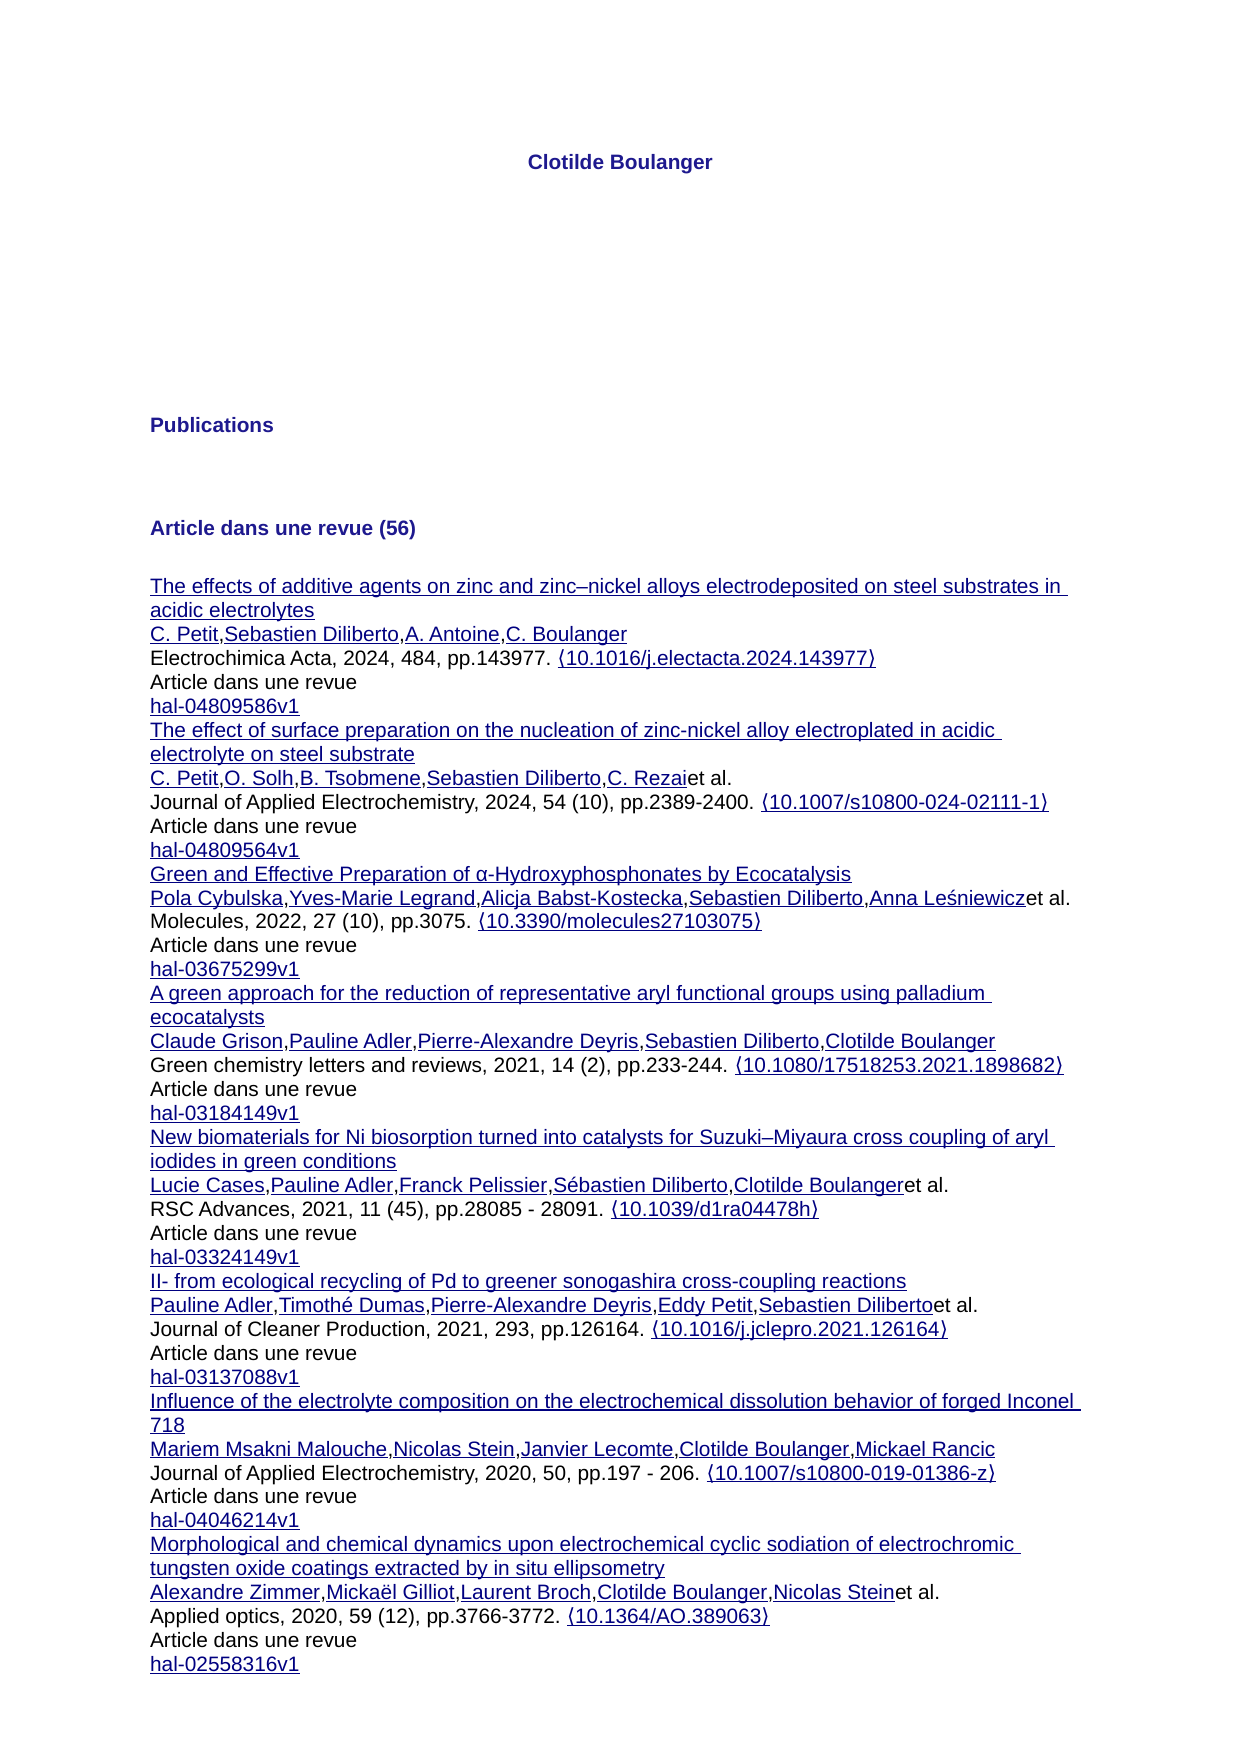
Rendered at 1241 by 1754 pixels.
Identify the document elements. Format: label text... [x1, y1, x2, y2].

table_cell Morphological and chemical dynamics upon electrochemical cyclic sodiation of electrochromic tungsten oxide coatings extracted by in situ ellipsometry Alexandre Zimmer,Mickaël Gilliot,Laurent Broch,Clotilde Boulanger,Nicolas Steinet al. Applied optics, 2020, 59 (12), pp.3766-3772. ⟨10.1364/AO.389063⟩ Article dans une revue hal-02558316v1 [150, 1532, 1090, 1676]
table_cell Green and Effective Preparation of α-Hydroxyphosphonates by Ecocatalysis Pola Cybulska,Yves-Marie Legrand,Alicja Babst-Kostecka,Sebastien Diliberto,Anna Leśniewiczet al. Molecules, 2022, 27 (10), pp.3075. ⟨10.3390/molecules27103075⟩ Article dans une revue hal-03675299v1 [150, 861, 1090, 981]
subtitle Clotilde Boulanger [150, 150, 1090, 174]
table_header The effects of additive agents on zinc and zinc–nickel alloys electrodeposited on steel substrates in acidic electrolytes C. Petit,Sebastien Diliberto,A. Antoine,C. Boulanger Electrochimica Acta, 2024, 484, pp.143977. ⟨10.1016/j.electacta.2024.143977⟩ Article dans une revue hal-04809586v1 [150, 574, 1090, 718]
subtitle Publications [150, 412, 1090, 436]
table_cell A green approach for the reduction of representative aryl functional groups using palladium ecocatalysts Claude Grison,Pauline Adler,Pierre-Alexandre Deyris,Sebastien Diliberto,Clotilde Boulanger Green chemistry letters and reviews, 2021, 14 (2), pp.233-244. ⟨10.1080/17518253.2021.1898682⟩ Article dans une revue hal-03184149v1 [150, 981, 1090, 1125]
table_cell Influence of the electrolyte composition on the electrochemical dissolution behavior of forged Inconel 718 Mariem Msakni Malouche,Nicolas Stein,Janvier Lecomte,Clotilde Boulanger,Mickael Rancic Journal of Applied Electrochemistry, 2020, 50, pp.197 - 206. ⟨10.1007/s10800-019-01386-z⟩ Article dans une revue hal-04046214v1 [150, 1389, 1090, 1532]
table_cell II- from ecological recycling of Pd to greener sonogashira cross-coupling reactions Pauline Adler,Timothé Dumas,Pierre-Alexandre Deyris,Eddy Petit,Sebastien Dilibertoet al. Journal of Cleaner Production, 2021, 293, pp.126164. ⟨10.1016/j.jclepro.2021.126164⟩ Article dans une revue hal-03137088v1 [150, 1269, 1090, 1388]
table_cell The effect of surface preparation on the nucleation of zinc-nickel alloy electroplated in acidic electrolyte on steel substrate C. Petit,O. Solh,B. Tsobmene,Sebastien Diliberto,C. Rezaiet al. Journal of Applied Electrochemistry, 2024, 54 (10), pp.2389-2400. ⟨10.1007/s10800-024-02111-1⟩ Article dans une revue hal-04809564v1 [150, 718, 1090, 861]
table_cell New biomaterials for Ni biosorption turned into catalysts for Suzuki–Miyaura cross coupling of aryl iodides in green conditions Lucie Cases,Pauline Adler,Franck Pelissier,Sébastien Diliberto,Clotilde Boulangeret al. RSC Advances, 2021, 11 (45), pp.28085 - 28091. ⟨10.1039/d1ra04478h⟩ Article dans une revue hal-03324149v1 [150, 1125, 1090, 1269]
subtitle Article dans une revue (56) [150, 516, 1090, 539]
